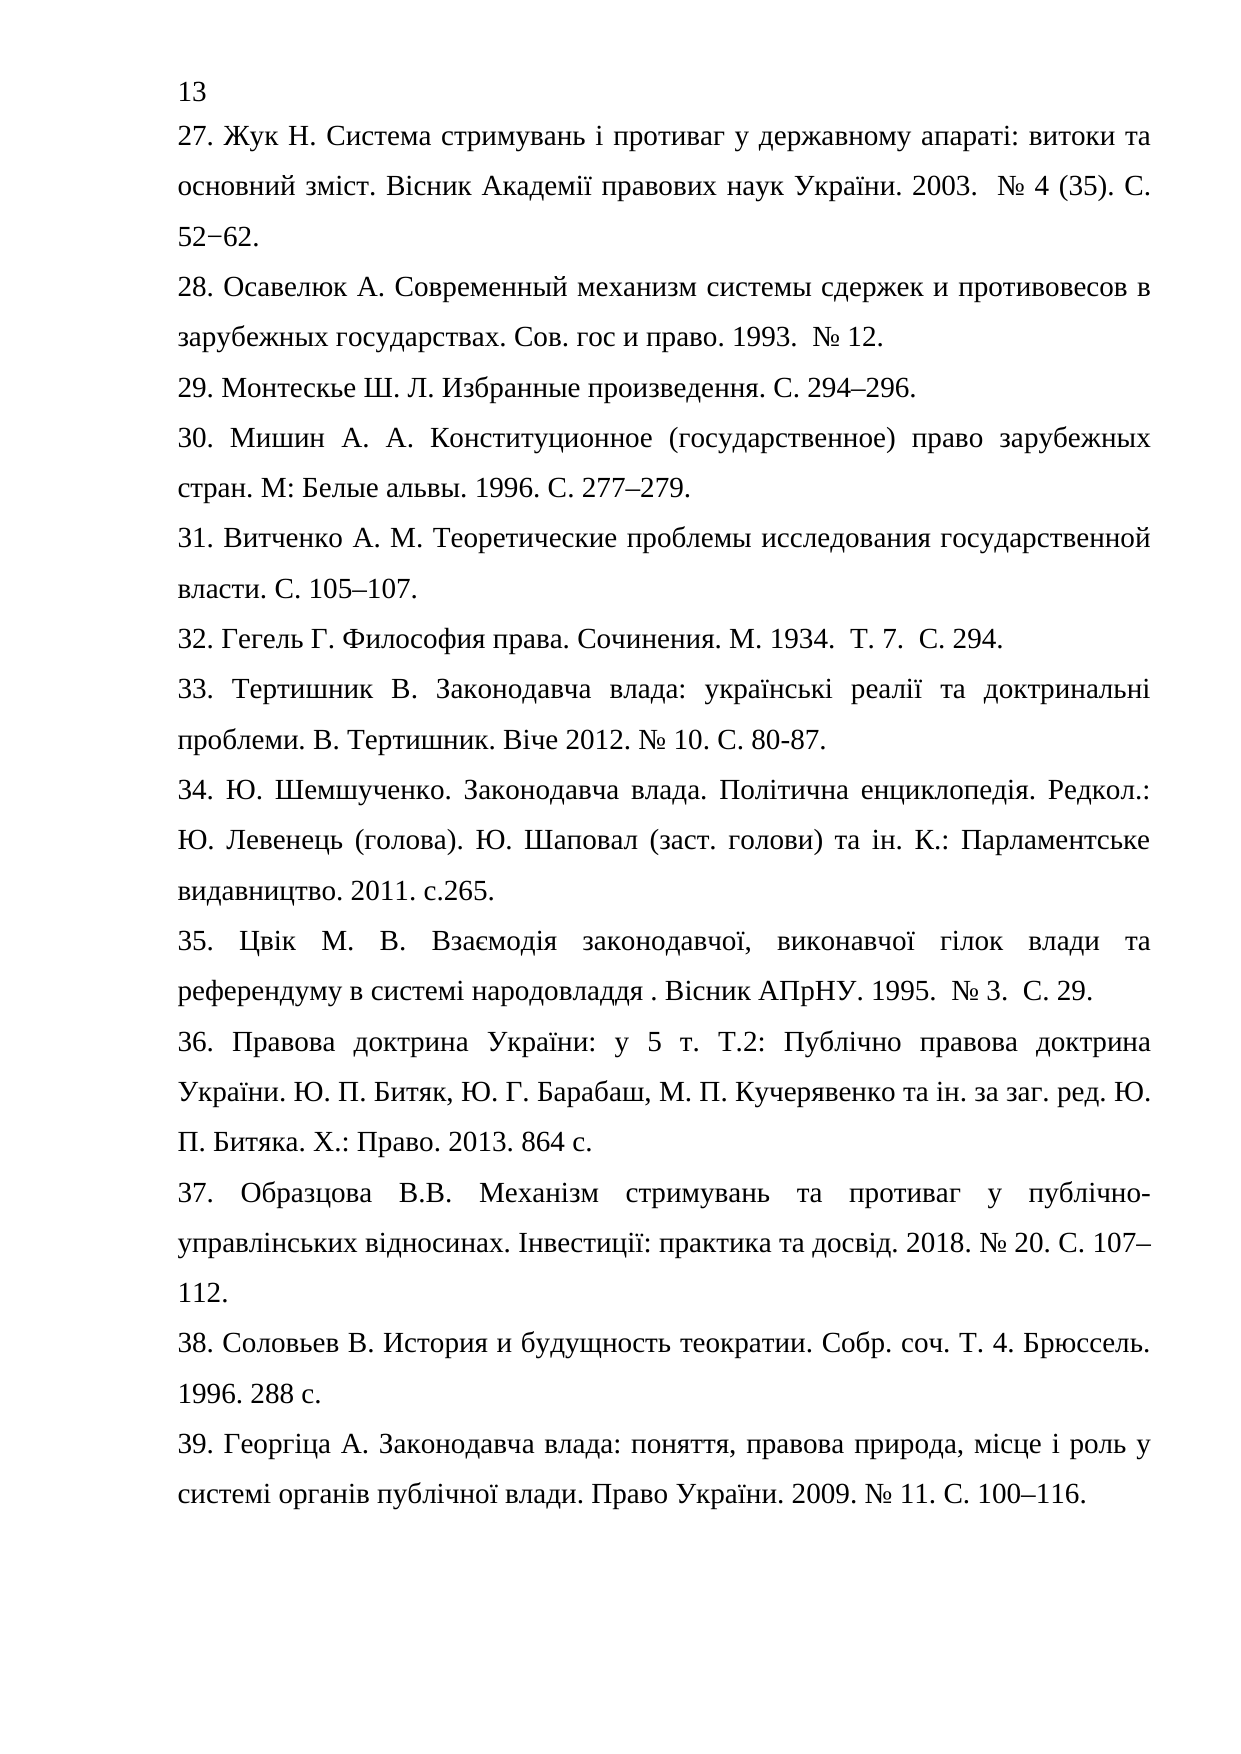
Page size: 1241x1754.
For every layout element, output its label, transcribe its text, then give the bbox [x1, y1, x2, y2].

text 27. Жук Н. Система стримувань і противаг у державному апараті: витоки та основний зміст. Вісник Академії правових наук України. 2003. № 4 (35). С. 52−62. [177, 118, 1152, 252]
text 29. Монтескье Ш. Л. Избранные произведення. С. 294–296. [177, 370, 1152, 403]
text 36. Правова доктрина України: у 5 т. Т.2: Публічно правова доктрина України. Ю. П. Битяк, Ю. Г. Барабаш, М. П. Кучерявенко та ін. за заг. ред. Ю. П. Битяка. Х.: Право. 2013. 864 с. [177, 1024, 1152, 1158]
text 39. Георгіца А. Законодавча влада: поняття, правова природа, місце і роль у системі органів публічної влади. Право України. 2009. № 11. С. 100–116. [177, 1426, 1152, 1510]
text 28. Осавелюк А. Современный механизм системы сдержек и противовесов в зарубежных государствах. Сов. гос и право. 1993. № 12. [177, 269, 1152, 353]
text 35. Цвік М. В. Взаємодія законодавчої, виконавчої гілок влади та референдуму в системі народовладдя . Вісник АПрНУ. 1995. № 3. С. 29. [177, 923, 1152, 1007]
text 31. Витченко А. М. Теоретические проблемы исследования государственной власти. С. 105–107. [177, 521, 1152, 604]
text 34. Ю. Шемшученко. Законодавча влада. Політична енциклопедія. Редкол.: Ю. Левенець (голова). Ю. Шаповал (заст. голови) та ін. К.: Парламентське видавництво. 2011. с.265. [177, 772, 1152, 906]
text 37. Образцова В.В. Механізм стримувань та противаг у публічно-управлінських відносинах. Інвестиції: практика та досвід. 2018. № 20. С. 107–112. [177, 1175, 1152, 1309]
text 32. Гегель Г. Философия права. Сочинения. М. 1934. Т. 7. С. 294. [177, 621, 1152, 655]
text 38. Соловьев В. История и будущность теократии. Собр. соч. Т. 4. Брюссель. 1996. 288 с. [177, 1326, 1152, 1409]
text 33. Тертишник В. Законодавча влада: українські реалії та доктринальні проблеми. В. Тертишник. Віче 2012. № 10. С. 80-87. [177, 672, 1152, 755]
text 30. Мишин А. А. Конституционное (государственное) право зарубежных стран. М: Белые альвы. 1996. С. 277–279. [177, 420, 1152, 504]
